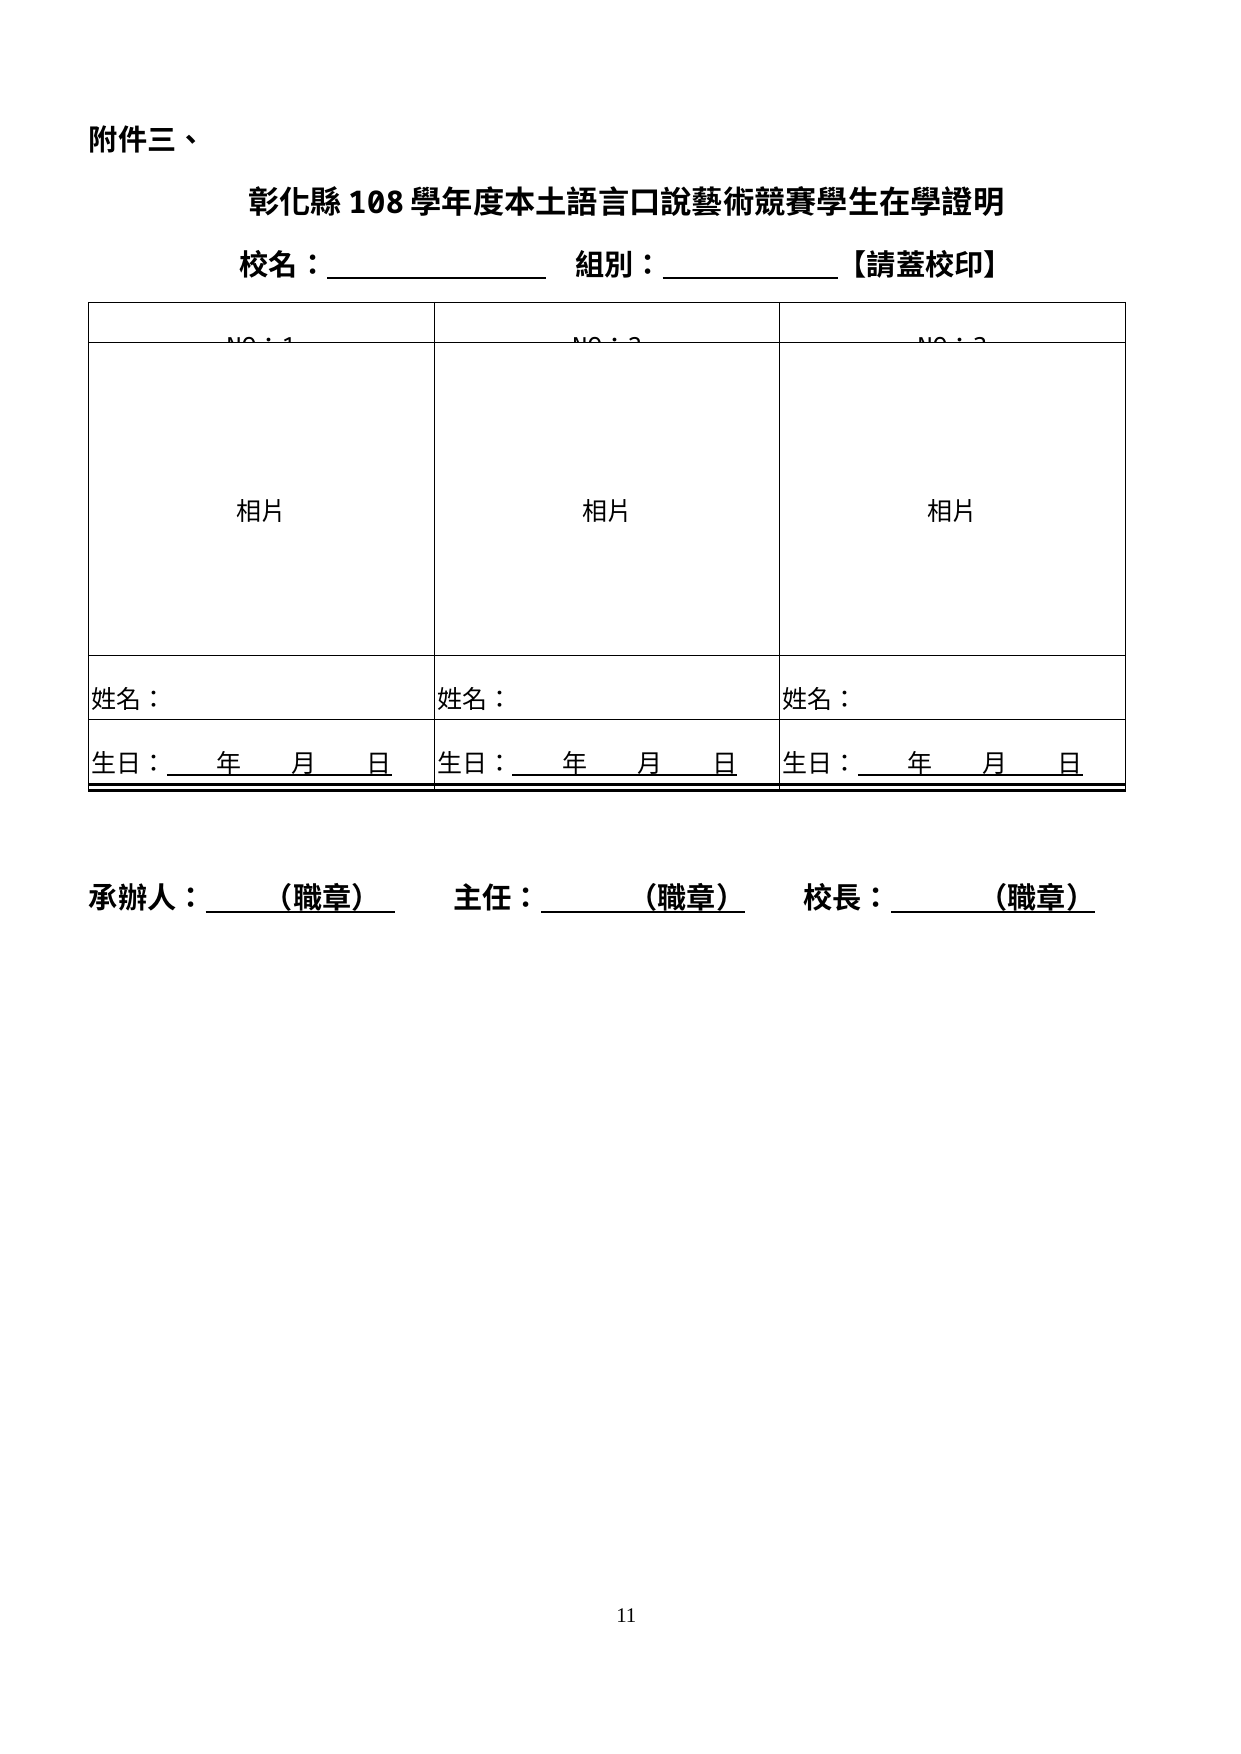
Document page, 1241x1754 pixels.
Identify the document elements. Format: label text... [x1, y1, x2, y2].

text 彰化縣108學年度本土語言口說藝術競賽學生在學證明 [89, 158, 1163, 221]
table_header NO：2 [435, 303, 779, 342]
table_cell 相片 [780, 343, 1125, 655]
table_header NO：3 [780, 303, 1125, 342]
text 校名： 組別： 【請蓋校印】 [89, 221, 1163, 283]
table_cell 生日： 年 月 日 [780, 720, 1125, 782]
table_header NO：1 [89, 303, 434, 342]
text 附件三、 [89, 96, 1163, 158]
table_cell 姓名： [780, 656, 1125, 719]
table_cell 生日： 年 月 日 [435, 720, 779, 782]
table_cell 相片 [89, 343, 434, 655]
table_cell 相片 [435, 343, 779, 655]
table_cell 姓名： [435, 656, 779, 719]
table_cell 姓名： [89, 656, 434, 719]
text 承辦人： （職章） 主任： （職章） 校長： （職章） [89, 854, 1163, 917]
table_cell 生日： 年 月 日 [89, 720, 434, 782]
